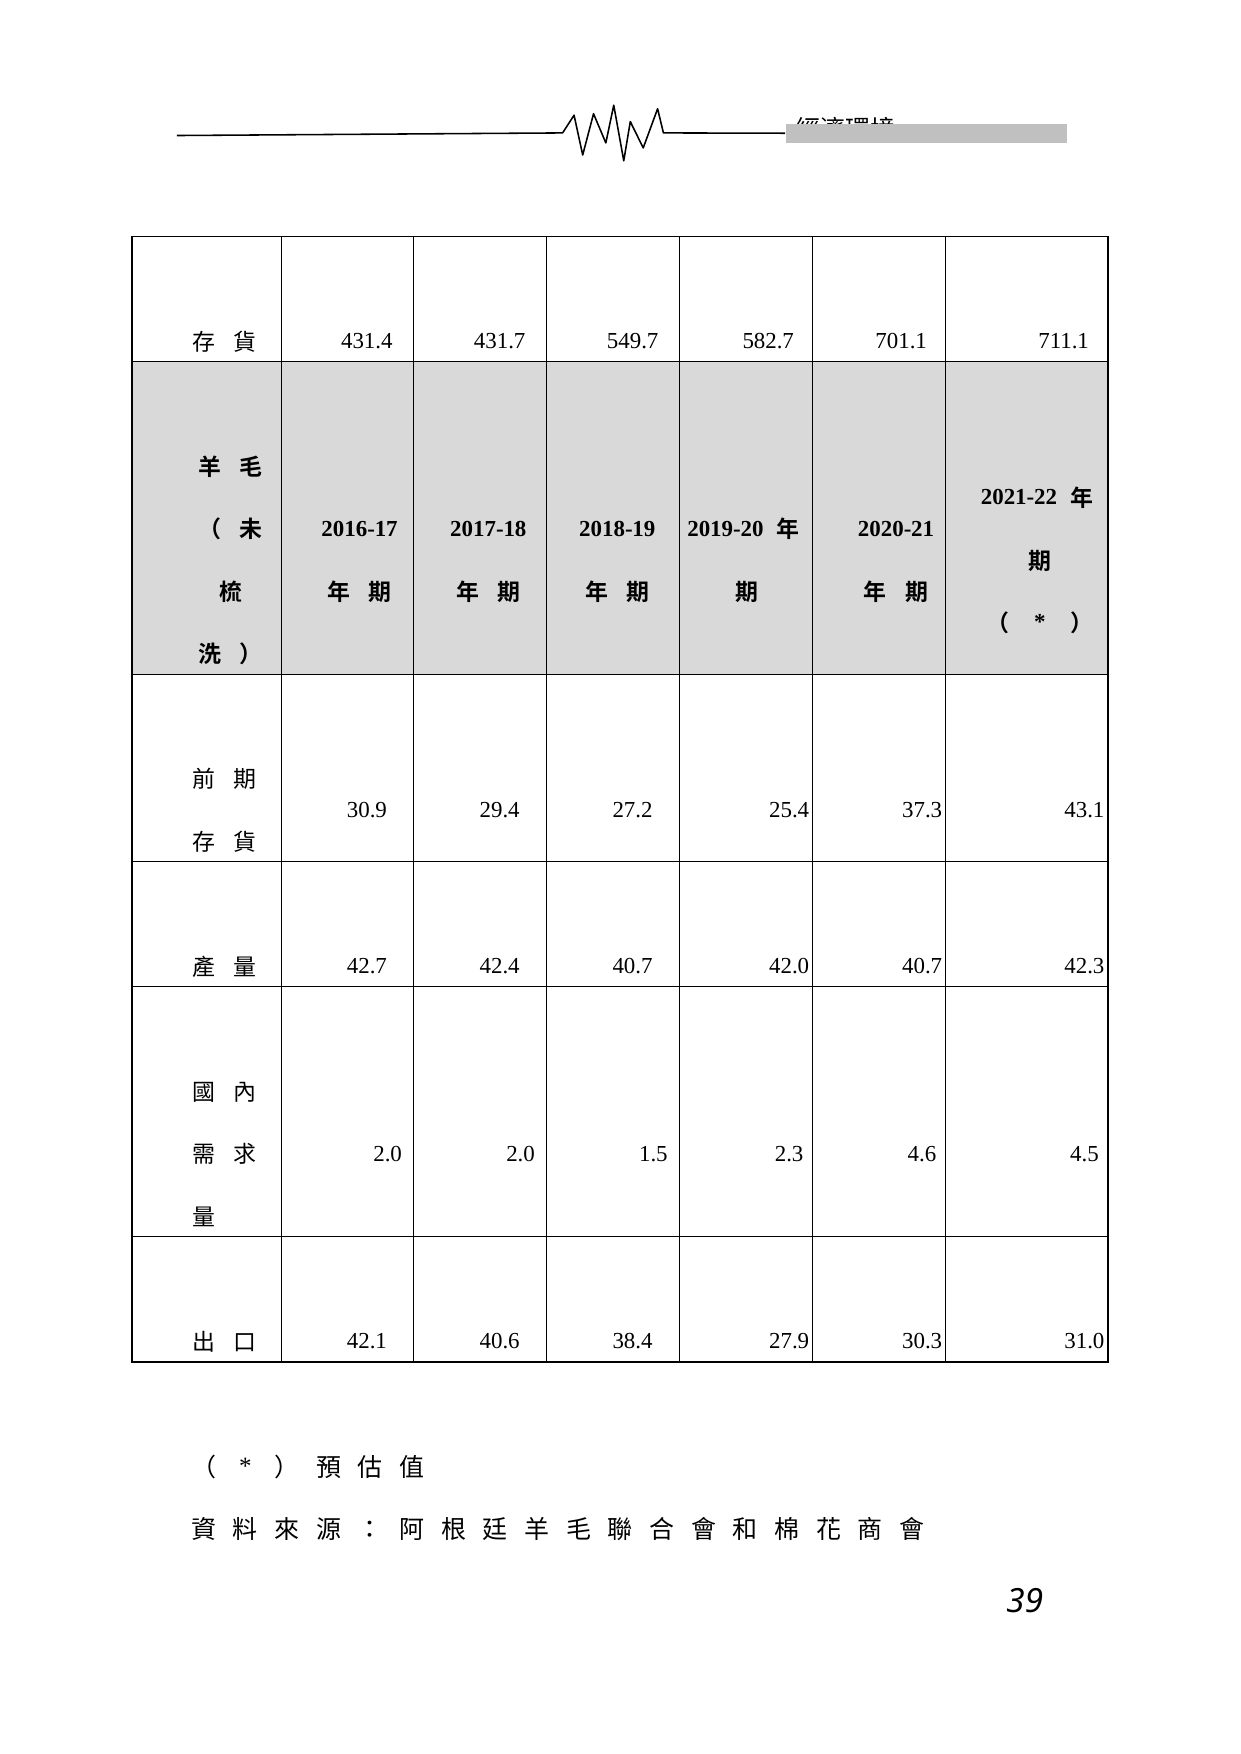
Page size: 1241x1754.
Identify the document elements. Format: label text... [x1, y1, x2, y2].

table_cell 2018-19年期 [547, 362, 679, 674]
table_cell 38.4 [547, 1237, 679, 1361]
table_cell 31.0 [946, 1237, 1107, 1361]
table_cell 711.1 [946, 237, 1107, 361]
table_cell 37.3 [813, 675, 945, 861]
table_cell 40.7 [813, 862, 945, 986]
table_cell 29.4 [414, 675, 546, 861]
table_cell 25.4 [680, 675, 812, 861]
table_cell 42.0 [680, 862, 812, 986]
table_cell 2017-18年期 [414, 362, 546, 674]
table_cell 27.9 [680, 1237, 812, 1361]
table_cell 30.3 [813, 1237, 945, 1361]
table_cell 27.2 [547, 675, 679, 861]
table_cell 431.7 [414, 237, 546, 361]
table_cell 40.7 [547, 862, 679, 986]
table_cell 存貨 [133, 237, 281, 361]
table_cell 2020-21年期 [813, 362, 945, 674]
table_cell 2.0 [282, 987, 413, 1236]
table_cell 4.5 [946, 987, 1107, 1236]
table_cell 431.4 [282, 237, 413, 361]
table_cell 產量 [133, 862, 281, 986]
table_cell 4.6 [813, 987, 945, 1236]
table_cell 582.7 [680, 237, 812, 361]
table_cell 2019-20年期 [680, 362, 812, 674]
table_cell 國內需求量 [133, 987, 281, 1236]
table_cell 42.1 [282, 1237, 413, 1361]
table_cell 2021-22年期（*） [946, 362, 1107, 674]
table_cell 701.1 [813, 237, 945, 361]
text （*）預估值 [183, 1424, 1058, 1486]
table_cell 42.7 [282, 862, 413, 986]
table_cell 42.4 [414, 862, 546, 986]
table_cell 549.7 [547, 237, 679, 361]
table_cell 羊毛 （未梳洗） [133, 362, 281, 674]
table_cell 2016-17年期 [282, 362, 413, 674]
text 資料來源：阿根廷羊毛聯合會和棉花商會 [183, 1486, 1058, 1549]
table_cell 出口 [133, 1237, 281, 1361]
table_cell 30.9 [282, 675, 413, 861]
table_cell 40.6 [414, 1237, 546, 1361]
table_cell 2.3 [680, 987, 812, 1236]
table_cell 前期存貨 [133, 675, 281, 861]
table_cell 1.5 [547, 987, 679, 1236]
table_cell 42.3 [946, 862, 1107, 986]
table_cell 2.0 [414, 987, 546, 1236]
table_cell 43.1 [946, 675, 1107, 861]
